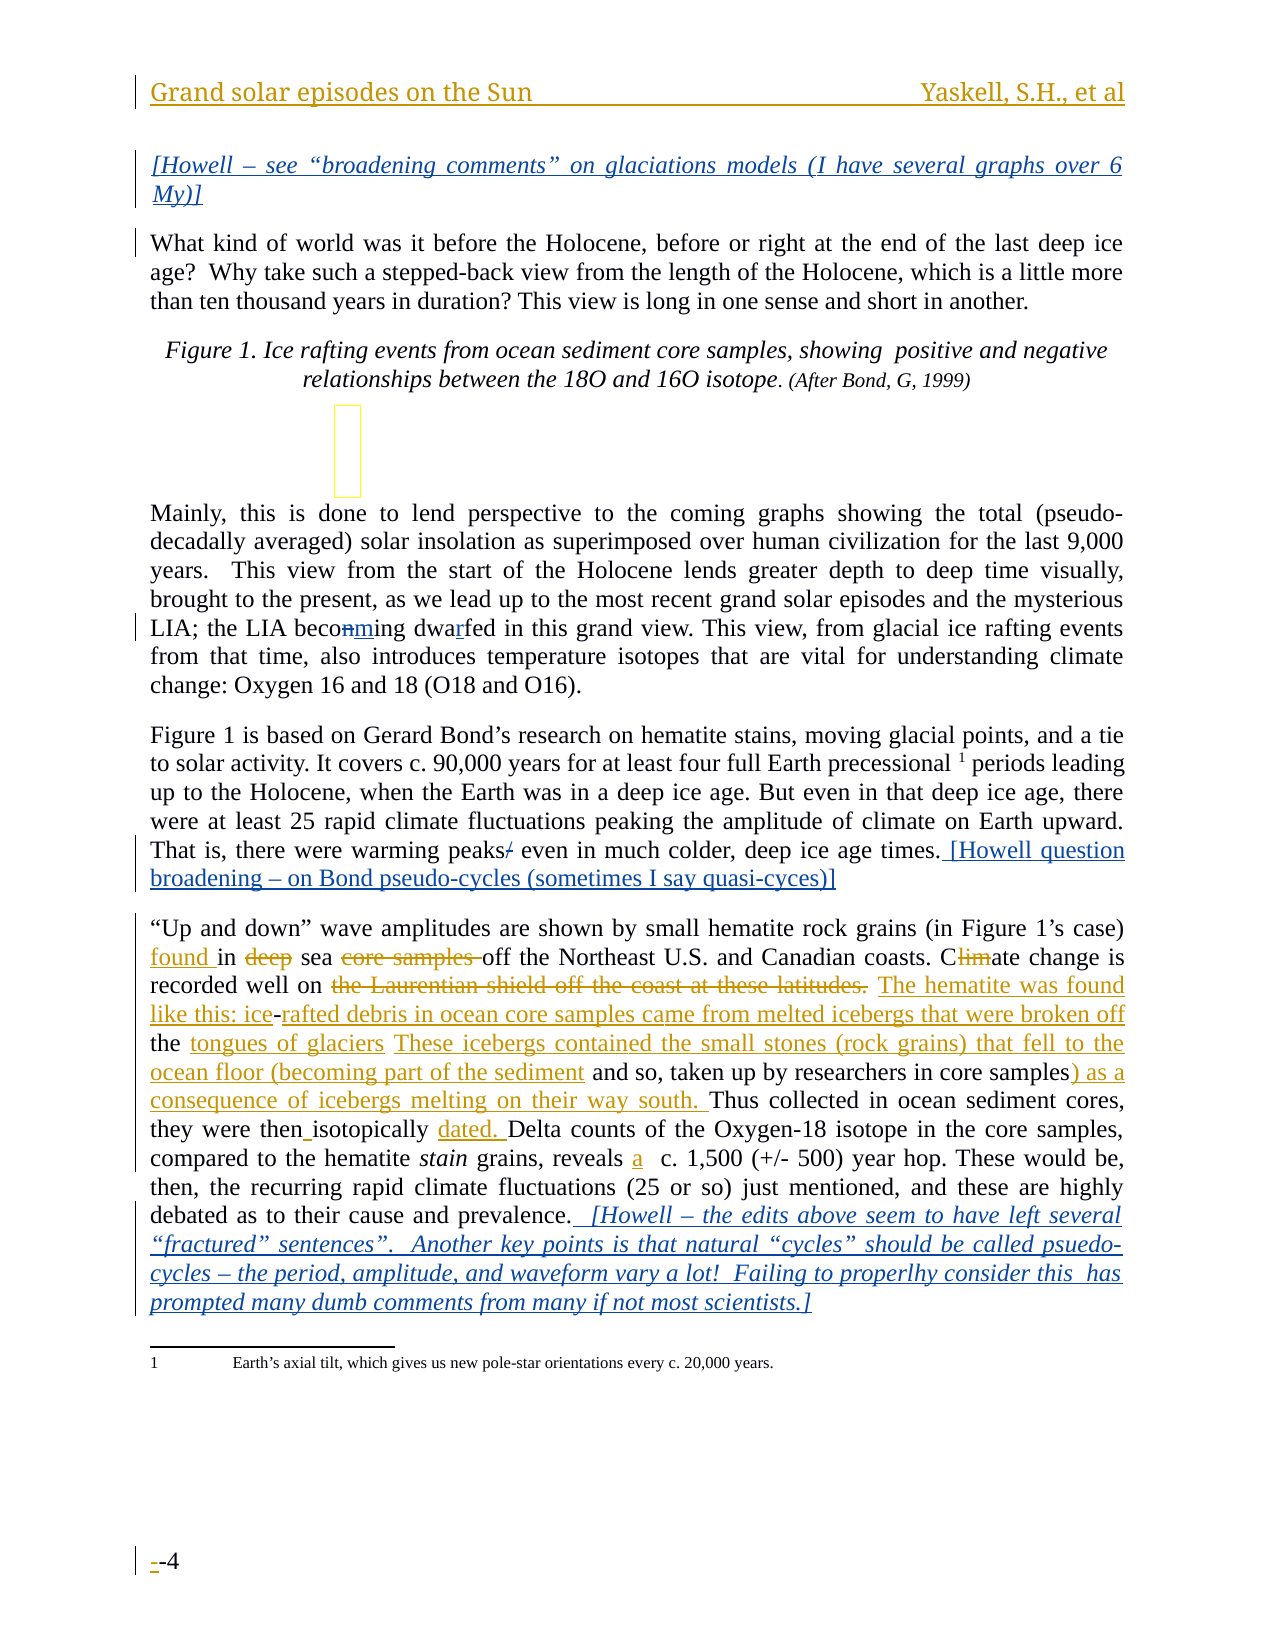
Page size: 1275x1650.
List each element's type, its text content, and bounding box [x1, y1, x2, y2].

text What kind of world was it before the Holocene, before or right at the end of the last deep ice age? Why take such a stepped-back view from the length of the Holocene, which is a little more than ten thousand years in duration? This view is long in one sense and short in another. [150, 228, 1125, 314]
text “Up and down” wave amplitudes are shown by small hematite rock grains (in Figure 1’s case) found in sea off the Northeast U.S. and Canadian coasts. Cate change is recorded well on The hematite was found like this: ice-rafted debris in ocean core samples came from melted icebergs that were broken off the tongues of glaciers These icebergs contained the small stones (rock grains) that fell to the ocean floor (becoming part of the sediment and so, taken up by researchers in core samples) as a consequence of icebergs melting on their way south. Thus collected in ocean sediment cores, they were then isotopically dated. Delta counts of the Oxygen-18 isotope in the core samples, compared to the hematite stain grains, reveals a c. 1,500 (+/- 500) year hop. These would be, then, the recurring rapid climate fluctuations (25 or so) just mentioned, and these are highly debated as to their cause and prevalence. [Howell – the edits above seem to have left several “fractured” sentences”. Another key points is that natural “cycles” should be called psuedo-cycles – the period, amplitude, and waveform vary a lot! Failing to properlhy consider this has prompted many dumb comments from many if not most scientists.] [150, 913, 1125, 1316]
text [Howell – see “broadening comments” on glaciations models (I have several graphs over 6 My)] [151, 150, 1125, 207]
text Mainly, this is done to lend perspective to the coming graphs showing the total (pseudo-decadally averaged) solar insolation as superimposed over human civilization for the last 9,000 years. This view from the start of the Holocene lends greater depth to deep time visually, brought to the present, as we lead up to the most recent grand solar episodes and the mysterious LIA; the LIA becoming dwarfed in this grand view. This view, from glacial ice rafting events from that time, also introduces temperature isotopes that are vital for understanding climate change: Oxygen 16 and 18 (O18 and O16). [150, 414, 1125, 699]
text Earth’s axial tilt, which gives us new pole-star orientations every c. 20,000 years. [150, 1353, 1125, 1372]
text Figure 1 is based on Gerard Bond’s research on hematite stains, moving glacial points, and a tie to solar activity. It covers c. 90,000 years for at least four full Earth precessional periods leading up to the Holocene, when the Earth was in a deep ice age. But even in that deep ice age, there were at least 25 rapid climate fluctuations peaking the amplitude of climate on Earth upward. That is, there were warming peaks even in much colder, deep ice age times. [Howell question broadening – on Bond pseudo-cycles (sometimes I say quasi-cyces)] [150, 720, 1125, 892]
text Figure 1. Ice rafting events from ocean sediment core samples, showing positive and negative relationships between the 18O and 16O isotope. (After Bond, G, 1999) [150, 335, 1125, 393]
